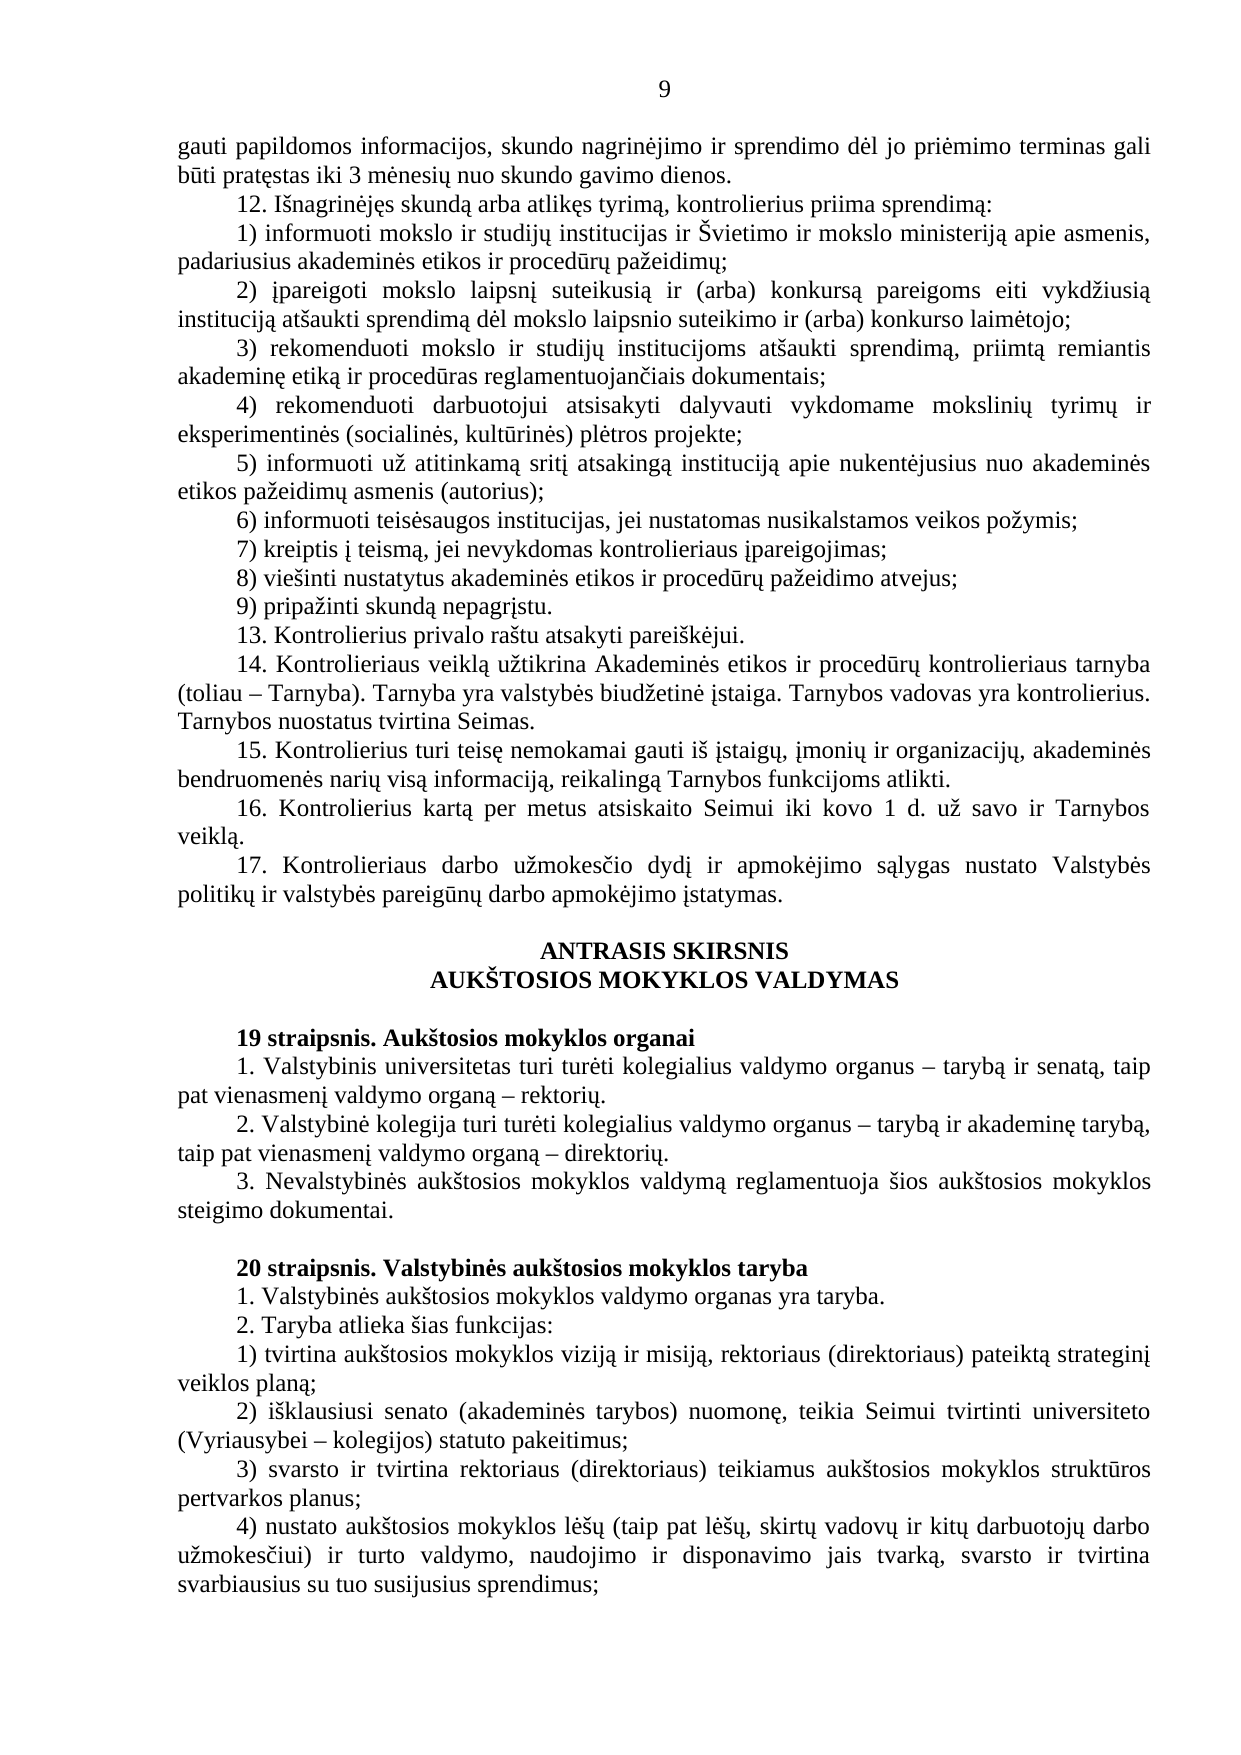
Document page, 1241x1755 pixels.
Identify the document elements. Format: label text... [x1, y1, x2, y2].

text 2) įpareigoti mokslo laipsnį suteikusią ir (arba) konkursą pareigoms eiti vykdžiusią instituciją atšaukti sprendimą dėl mokslo laipsnio suteikimo ir (arba) konkurso laimėtojo; [177, 275, 1152, 333]
text 1. Valstybinės aukštosios mokyklos valdymo organas yra taryba. [177, 1281, 1152, 1310]
text 7) kreiptis į teismą, jei nevykdomas kontrolieriaus įpareigojimas; [177, 534, 1152, 563]
text 14. Kontrolieriaus veiklą užtikrina Akademinės etikos ir procedūrų kontrolieriaus tarnyba (toliau – Tarnyba). Tarnyba yra valstybės biudžetinė įstaiga. Tarnybos vadovas yra kontrolierius. Tarnybos nuostatus tvirtina Seimas. [177, 649, 1152, 735]
text 13. Kontrolierius privalo raštu atsakyti pareiškėjui. [177, 620, 1152, 649]
text 6) informuoti teisėsaugos institucijas, jei nustatomas nusikalstamos veikos požymis; [177, 505, 1152, 534]
text 1) informuoti mokslo ir studijų institucijas ir Švietimo ir mokslo ministeriją apie asmenis, padariusius akademinės etikos ir procedūrų pažeidimų; [177, 218, 1152, 275]
text 8) viešinti nustatytus akademinės etikos ir procedūrų pažeidimo atvejus; [177, 563, 1152, 591]
text 3) svarsto ir tvirtina rektoriaus (direktoriaus) teikiamus aukštosios mokyklos struktūros pertvarkos planus; [177, 1454, 1152, 1511]
text 4) rekomenduoti darbuotojui atsisakyti dalyvauti vykdomame mokslinių tyrimų ir eksperimentinės (socialinės, kultūrinės) plėtros projekte; [177, 390, 1152, 448]
text 17. Kontrolieriaus darbo užmokesčio dydį ir apmokėjimo sąlygas nustato Valstybės politikų ir valstybės pareigūnų darbo apmokėjimo įstatymas. [177, 850, 1152, 908]
text ANTRASIS SKIRSNIS [177, 936, 1152, 965]
text 12. Išnagrinėjęs skundą arba atlikęs tyrimą, kontrolierius priima sprendimą: [177, 189, 1152, 218]
text AUKŠTOSIOS MOKYKLOS VALDYMAS [177, 965, 1152, 994]
text 9) pripažinti skundą nepagrįstu. [177, 591, 1152, 620]
text 4) nustato aukštosios mokyklos lėšų (taip pat lėšų, skirtų vadovų ir kitų darbuotojų darbo užmokesčiui) ir turto valdymo, naudojimo ir disponavimo jais tvarką, svarsto ir tvirtina svarbiausius su tuo susijusius sprendimus; [177, 1511, 1152, 1598]
text 3) rekomenduoti mokslo ir studijų institucijoms atšaukti sprendimą, priimtą remiantis akademinę etiką ir procedūras reglamentuojančiais dokumentais; [177, 333, 1152, 390]
text 3. Nevalstybinės aukštosios mokyklos valdymą reglamentuoja šios aukštosios mokyklos steigimo dokumentai. [177, 1166, 1152, 1224]
text 19 straipsnis. Aukštosios mokyklos organai [177, 1023, 1152, 1051]
text 15. Kontrolierius turi teisę nemokamai gauti iš įstaigų, įmonių ir organizacijų, akademinės bendruomenės narių visą informaciją, reikalingą Tarnybos funkcijoms atlikti. [177, 735, 1152, 793]
text gauti papildomos informacijos, skundo nagrinėjimo ir sprendimo dėl jo priėmimo terminas gali būti pratęstas iki 3 mėnesių nuo skundo gavimo dienos. [177, 131, 1152, 189]
text 20 straipsnis. Valstybinės aukštosios mokyklos taryba [177, 1253, 1152, 1281]
text 5) informuoti už atitinkamą sritį atsakingą instituciją apie nukentėjusius nuo akademinės etikos pažeidimų asmenis (autorius); [177, 448, 1152, 505]
text 16. Kontrolierius kartą per metus atsiskaito Seimui iki kovo 1 d. už savo ir Tarnybos veiklą. [177, 793, 1152, 850]
text 2. Taryba atlieka šias funkcijas: [177, 1310, 1152, 1339]
text 1. Valstybinis universitetas turi turėti kolegialius valdymo organus – tarybą ir senatą, taip pat vienasmenį valdymo organą – rektorių. [177, 1051, 1152, 1109]
text 1) tvirtina aukštosios mokyklos viziją ir misiją, rektoriaus (direktoriaus) pateiktą strateginį veiklos planą; [177, 1339, 1152, 1396]
text 2. Valstybinė kolegija turi turėti kolegialius valdymo organus – tarybą ir akademinę tarybą, taip pat vienasmenį valdymo organą – direktorių. [177, 1109, 1152, 1166]
text 2) išklausiusi senato (akademinės tarybos) nuomonę, teikia Seimui tvirtinti universiteto (Vyriausybei – kolegijos) statuto pakeitimus; [177, 1396, 1152, 1454]
